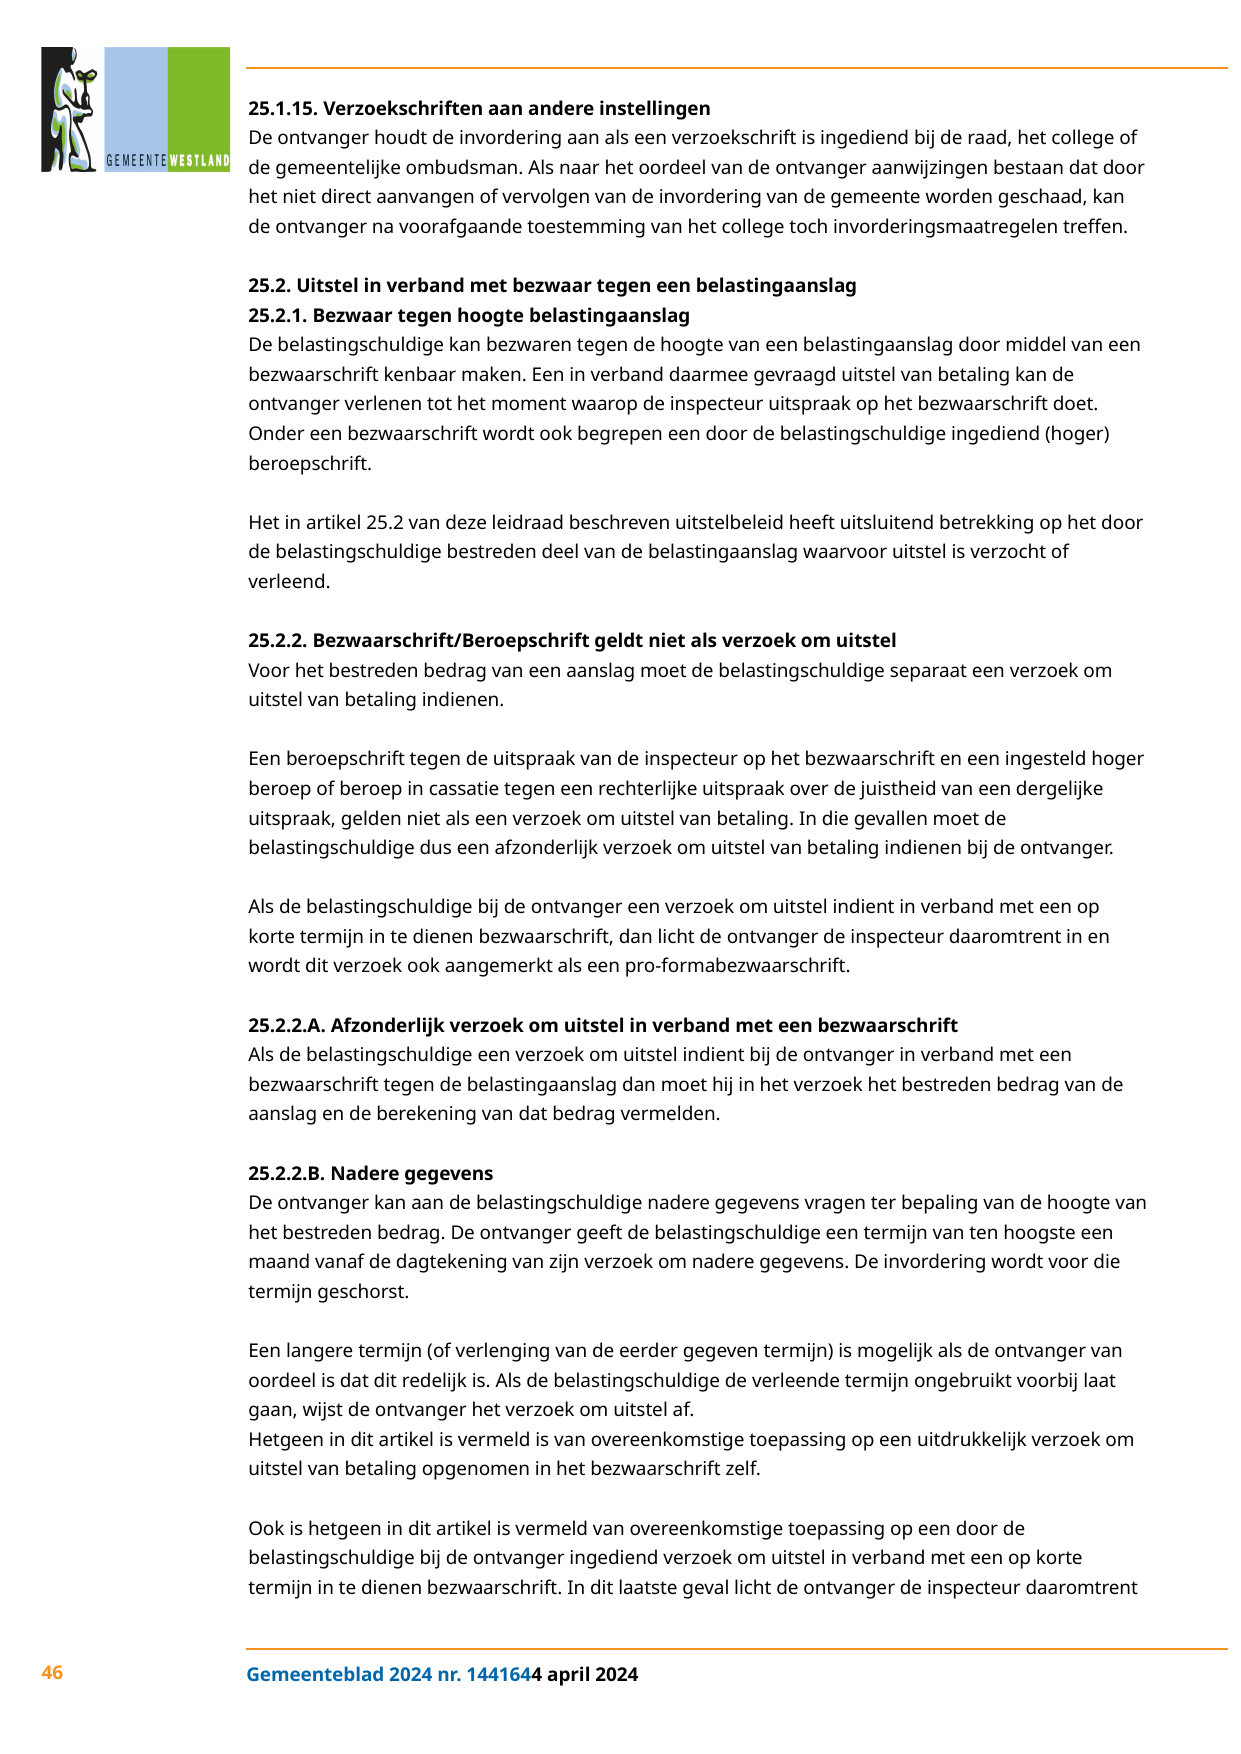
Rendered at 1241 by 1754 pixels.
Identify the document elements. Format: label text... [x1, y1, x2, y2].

text 25.2.2.A. Afzonderlijk verzoek om uitstel in verband met een bezwaarschrift [248, 1012, 1152, 1038]
text 25.2.2.B. Nadere gegevens [248, 1160, 1152, 1186]
text Voor het bestreden bedrag van een aanslag moet de belastingschuldige separaat een verzoek om uitstel van betaling indienen. [248, 657, 1152, 712]
text 25.2. Uitstel in verband met bezwaar tegen een belastingaanslag [248, 272, 1152, 298]
text De ontvanger kan aan de belastingschuldige nadere gegevens vragen ter bepaling van de hoogte van het bestreden bedrag. De ontvanger geeft de belastingschuldige een termijn van ten hoogste een maand vanaf de dagtekening van zijn verzoek om nadere gegevens. De invordering wordt voor die termijn geschorst. [248, 1189, 1152, 1304]
text Het in artikel 25.2 van deze leidraad beschreven uitstelbeleid heeft uitsluitend betrekking op het door de belastingschuldige bestreden deel van de belastingaanslag waarvoor uitstel is verzocht of verleend. [248, 509, 1152, 594]
text Als de belastingschuldige een verzoek om uitstel indient bij de ontvanger in verband met een bezwaarschrift tegen de belastingaanslag dan moet hij in het verzoek het bestreden bedrag van de aanslag en de berekening van dat bedrag vermelden. [248, 1041, 1152, 1126]
text Een beroepschrift tegen de uitspraak van de inspecteur op het bezwaarschrift en een ingesteld hoger beroep of beroep in cassatie tegen een rechterlijke uitspraak over de juistheid van een dergelijke uitspraak, gelden niet als een verzoek om uitstel van betaling. In die gevallen moet de belastingschuldige dus een afzonderlijk verzoek om uitstel van betaling indienen bij de ontvanger. [248, 746, 1152, 860]
text De belastingschuldige kan bezwaren tegen de hoogte van een belastingaanslag door middel van een bezwaarschrift kenbaar maken. Een in verband daarmee gevraagd uitstel van betaling kan de ontvanger verlenen tot het moment waarop de inspecteur uitspraak op het bezwaarschrift doet. Onder een bezwaarschrift wordt ook begrepen een door de belastingschuldige ingediend (hoger) beroepschrift. [248, 331, 1152, 476]
text 25.1.15. Verzoekschriften aan andere instellingen [248, 95, 1152, 121]
text 25.2.1. Bezwaar tegen hoogte belastingaanslag [248, 302, 1152, 328]
picture [41, 47, 231, 172]
text Ook is hetgeen in dit artikel is vermeld van overeenkomstige toepassing op een door de belastingschuldige bij de ontvanger ingediend verzoek om uitstel in verband met een op korte termijn in te dienen bezwaarschrift. In dit laatste geval licht de ontvanger de inspecteur daaromtrent [248, 1515, 1152, 1600]
text 25.2.2. Bezwaarschrift/Beroepschrift geldt niet als verzoek om uitstel [248, 627, 1152, 653]
text De ontvanger houdt de invordering aan als een verzoekschrift is ingediend bij de raad, het college of de gemeentelijke ombudsman. Als naar het oordeel van de ontvanger aanwijzingen bestaan dat door het niet direct aanvangen of vervolgen van de invordering van de gemeente worden geschaad, kan de ontvanger na voorafgaande toestemming van het college toch invorderingsmaatregelen treffen. [248, 124, 1152, 239]
text Als de belastingschuldige bij de ontvanger een verzoek om uitstel indient in verband met een op korte termijn in te dienen bezwaarschrift, dan licht de ontvanger de inspecteur daaromtrent in en wordt dit verzoek ook aangemerkt als een pro-formabezwaarschrift. [248, 893, 1152, 978]
text Een langere termijn (of verlenging van de eerder gegeven termijn) is mogelijk als de ontvanger van oordeel is dat dit redelijk is. Als de belastingschuldige de verleende termijn ongebruikt voorbij laat gaan, wijst de ontvanger het verzoek om uitstel af. [248, 1337, 1152, 1422]
text Hetgeen in dit artikel is vermeld is van overeenkomstige toepassing op een uitdrukkelijk verzoek om uitstel van betaling opgenomen in het bezwaarschrift zelf. [248, 1426, 1152, 1481]
